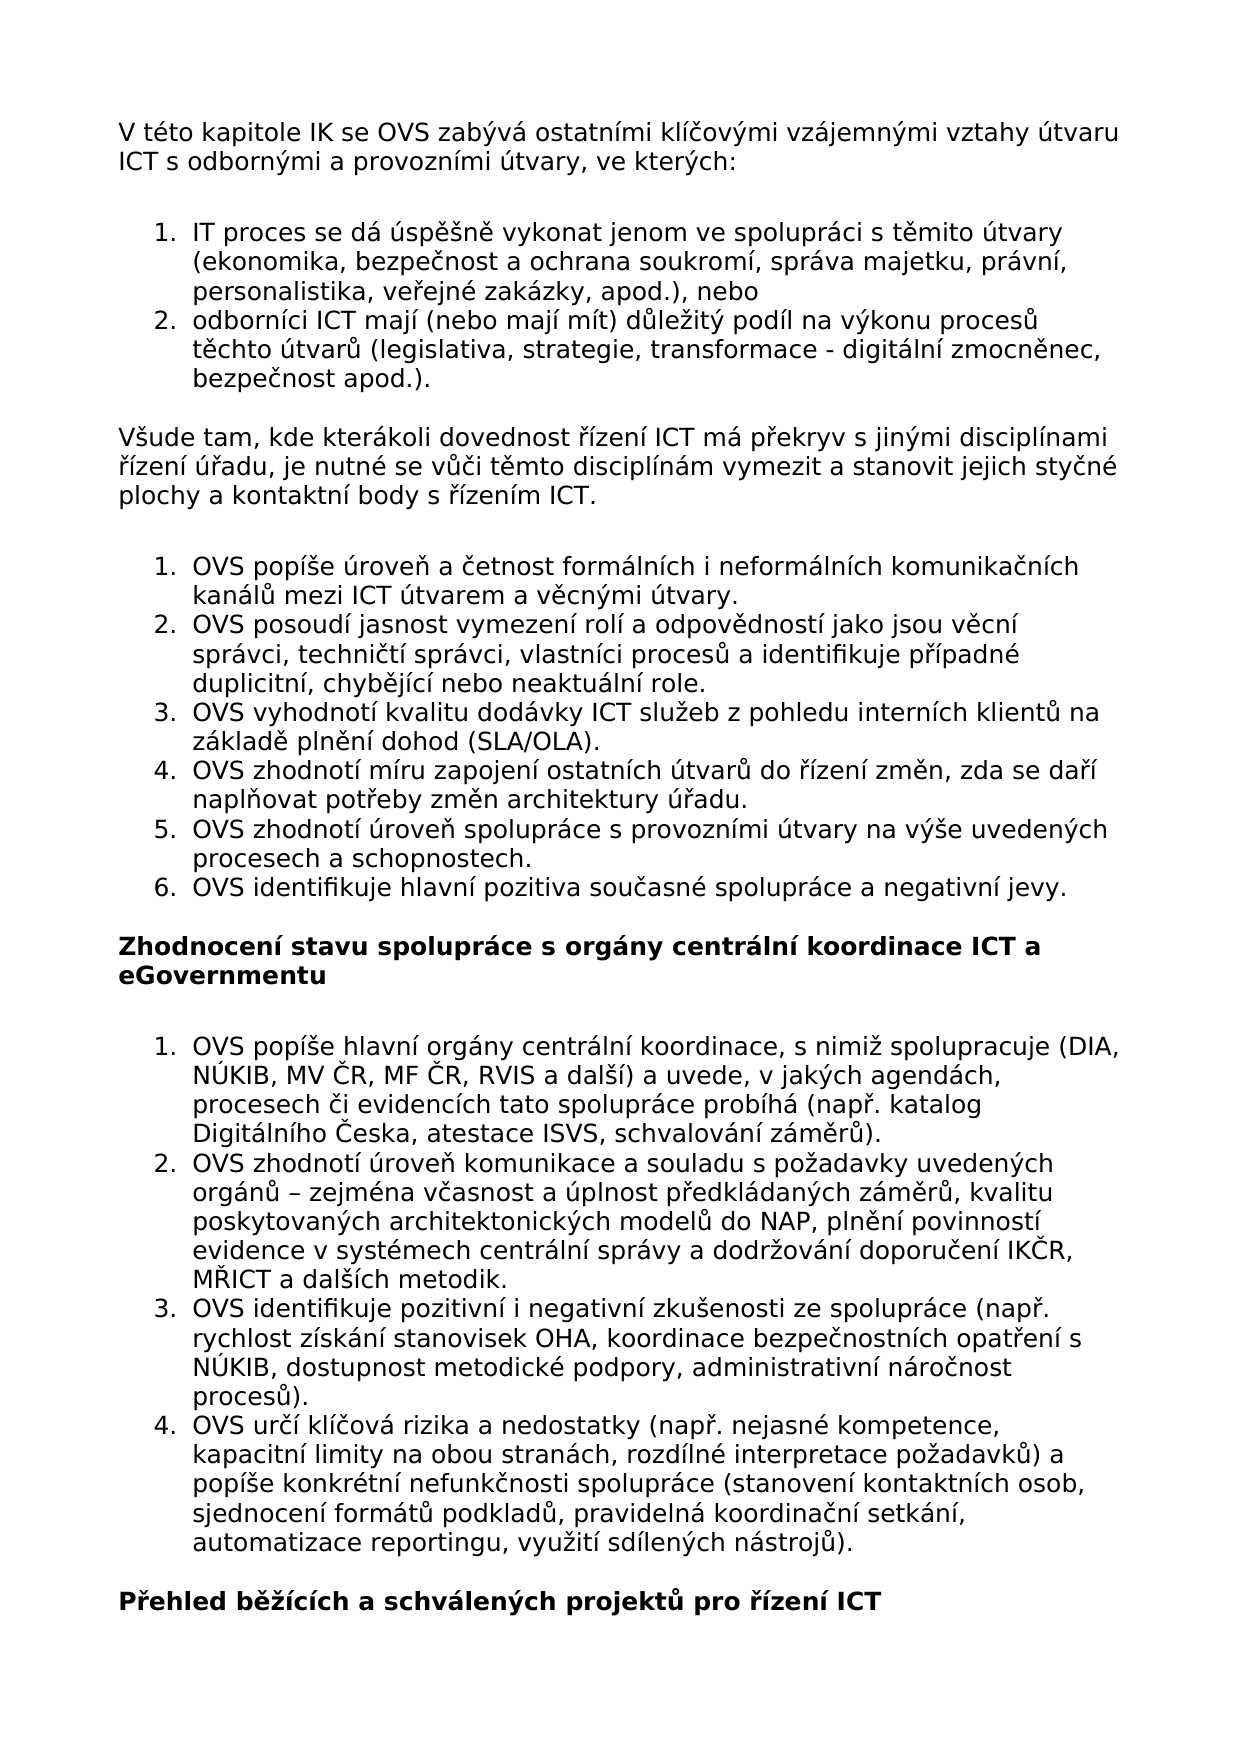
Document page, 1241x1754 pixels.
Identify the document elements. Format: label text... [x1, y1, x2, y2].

list odborníci ICT mají (nebo mají mít) důležitý podíl na výkonu procesů těchto útvarů (legislativa, strategie, transformace - digitální zmocněnec, bezpečnost apod.). [177, 306, 1122, 393]
list OVS popíše úroveň a četnost formálních i neformálních komunikačních kanálů mezi ICT útvarem a věcnými útvary. [177, 552, 1122, 611]
list OVS zhodnotí úroveň komunikace a souladu s požadavky uvedených orgánů – zejména včasnost a úplnost předkládaných záměrů, kvalitu poskytovaných architektonických modelů do NAP, plnění povinností evidence v systémech centrální správy a dodržování doporučení IKČR, MŘICT a dalších metodik. [177, 1149, 1122, 1295]
list IT proces se dá úspěšně vykonat jenom ve spolupráci s těmito útvary (ekonomika, bezpečnost a ochrana soukromí, správa majetku, právní, personalistika, veřejné zakázky, apod.), nebo [177, 218, 1122, 306]
list OVS posoudí jasnost vymezení rolí a odpovědností jako jsou věcní správci, techničtí správci, vlastníci procesů a identifikuje případné duplicitní, chybějící nebo neaktuální role. [177, 611, 1122, 698]
list OVS zhodnotí úroveň spolupráce s provozními útvary na výše uvedených procesech a schopnostech. [177, 815, 1122, 873]
list OVS zhodnotí míru zapojení ostatních útvarů do řízení změn, zda se daří naplňovat potřeby změn architektury úřadu. [177, 757, 1122, 815]
list OVS identifikuje pozitivní i negativní zkušenosti ze spolupráce (např. rychlost získání stanovisek OHA, koordinace bezpečnostních opatření s NÚKIB, dostupnost metodické podpory, administrativní náročnost procesů). [177, 1295, 1122, 1411]
text Zhodnocení stavu spolupráce s orgány centrální koordinace ICT a eGovernmentu [118, 932, 1122, 990]
text Přehled běžících a schválených projektů pro řízení ICT [118, 1587, 1122, 1616]
list OVS popíše hlavní orgány centrální koordinace, s nimiž spolupracuje (DIA, NÚKIB, MV ČR, MF ČR, RVIS a další) a uvede, v jakých agendách, procesech či evidencích tato spolupráce probíhá (např. katalog Digitálního Česka, atestace ISVS, schvalování záměrů). [177, 1032, 1122, 1149]
list OVS vyhodnotí kvalitu dodávky ICT služeb z pohledu interních klientů na základě plnění dohod (SLA/OLA). [177, 698, 1122, 757]
text Všude tam, kde kterákoli dovednost řízení ICT má překryv s jinými disciplínami řízení úřadu, je nutné se vůči těmto disciplínám vymezit a stanovit jejich styčné plochy a kontaktní body s řízením ICT. [118, 423, 1122, 510]
list OVS určí klíčová rizika a nedostatky (např. nejasné kompetence, kapacitní limity na obou stranách, rozdílné interpretace požadavků) a popíše konkrétní nefunkčnosti spolupráce (stanovení kontaktních osob, sjednocení formátů podkladů, pravidelná koordinační setkání, automatizace reportingu, využití sdílených nástrojů). [177, 1411, 1122, 1557]
text V této kapitole IK se OVS zabývá ostatními klíčovými vzájemnými vztahy útvaru ICT s odbornými a provozními útvary, ve kterých: [118, 118, 1122, 176]
list OVS identifikuje hlavní pozitiva současné spolupráce a negativní jevy. [177, 873, 1122, 902]
